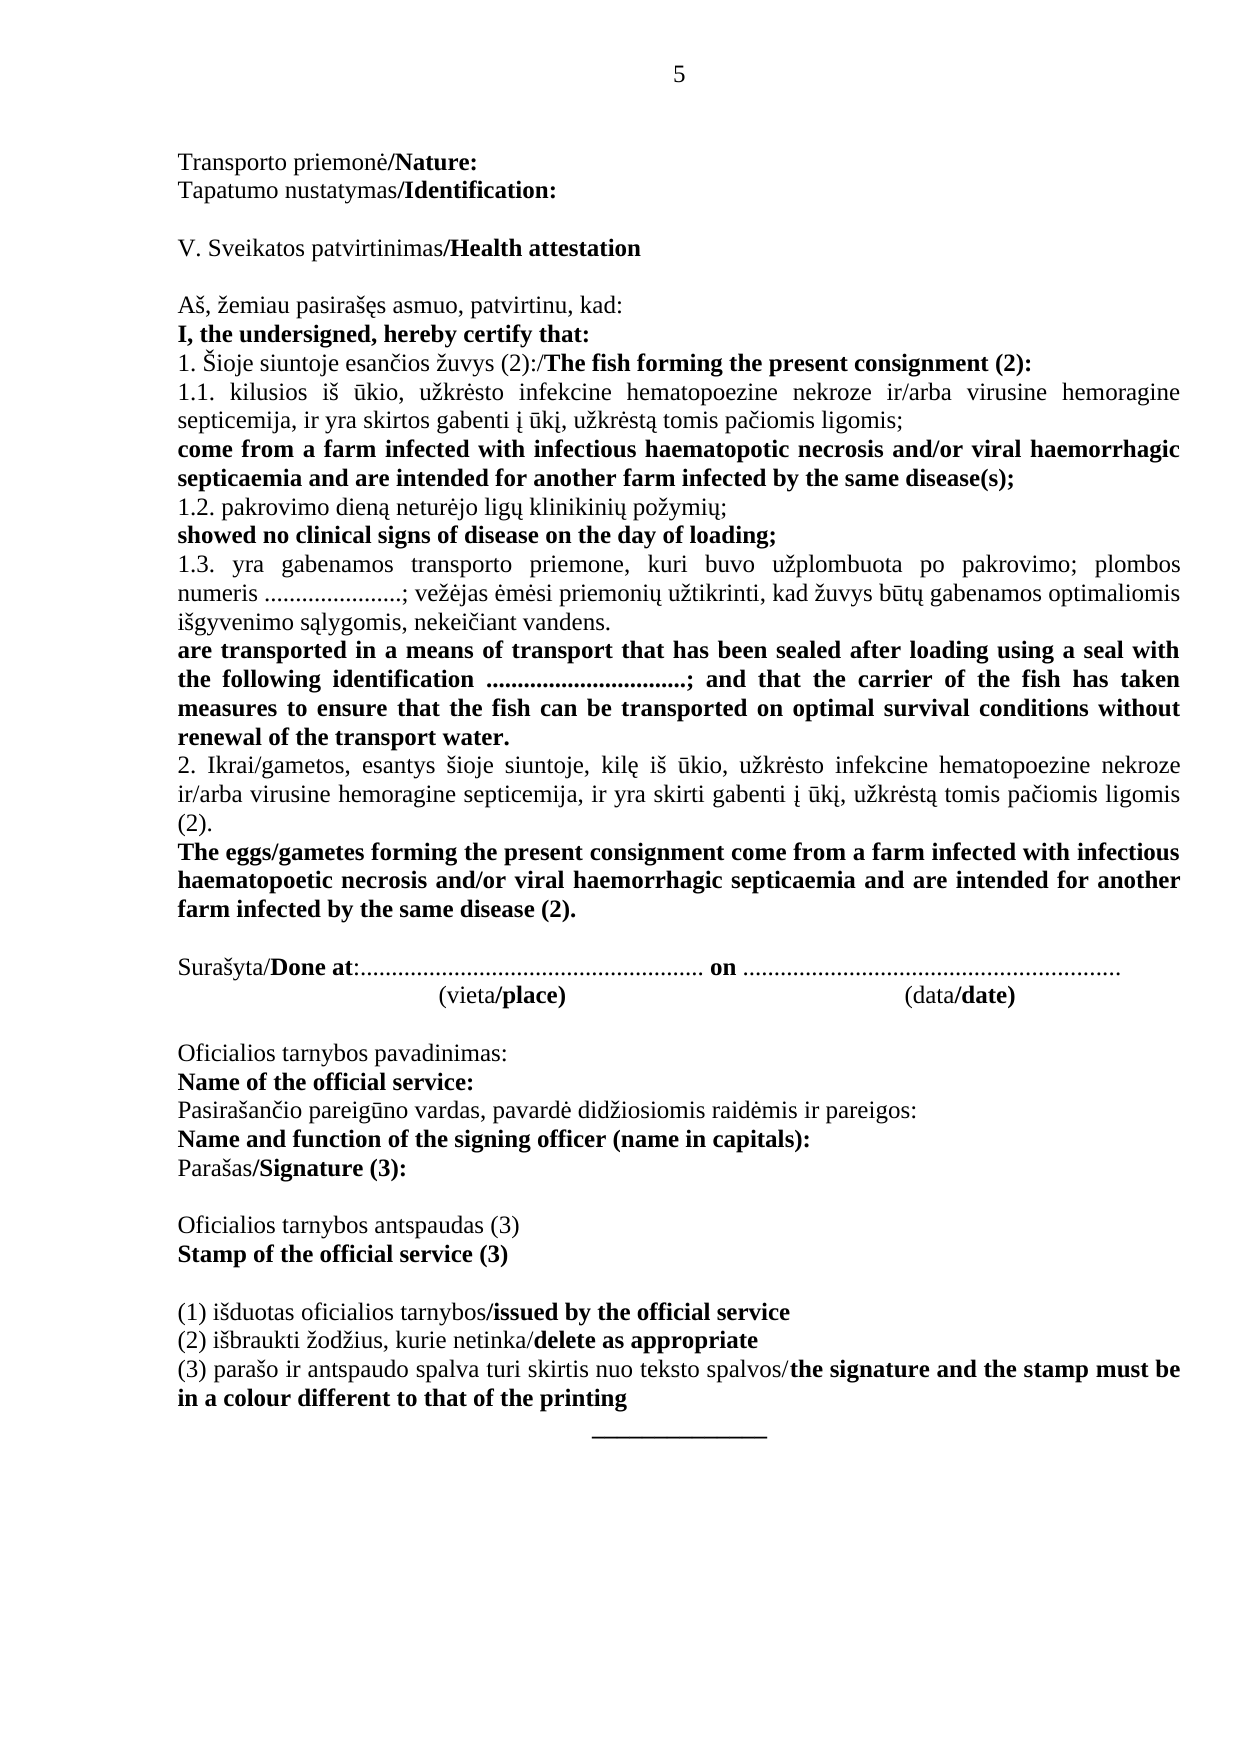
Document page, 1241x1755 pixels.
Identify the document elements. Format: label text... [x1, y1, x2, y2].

text showed no clinical signs of disease on the day of loading; [177, 521, 1181, 549]
text come from a farm infected with infectious haematopotic necrosis and/or viral haemorrhagic septicaemia and are intended for another farm infected by the same disease(s); [177, 434, 1181, 492]
text 1.3. yra gabenamos transporto priemone, kuri buvo užplombuota po pakrovimo; plombos numeris ......................; vežėjas ėmėsi priemonių užtikrinti, kad žuvys būtų gabenamos optimaliomis išgyvenimo sąlygomis, nekeičiant vandens. [177, 549, 1181, 636]
text Oficialios tarnybos pavadinimas: [177, 1038, 1181, 1067]
text Parašas/Signature (3): [177, 1153, 1181, 1182]
text The eggs/gametes forming the present consignment come from a farm infected with infectious haematopoetic necrosis and/or viral haemorrhagic septicaemia and are intended for another farm infected by the same disease (2). [177, 837, 1181, 923]
text Stamp of the official service (3) [177, 1239, 1181, 1268]
text Aš, žemiau pasirašęs asmuo, patvirtinu, kad: [177, 291, 1181, 319]
text Name and function of the signing officer (name in capitals): [177, 1124, 1181, 1153]
text I, the undersigned, hereby certify that: [177, 319, 1181, 348]
text Transporto priemonė/Nature: [177, 147, 1181, 176]
text ______________ [177, 1412, 1181, 1441]
text Tapatumo nustatymas/Identification: [177, 176, 1181, 204]
text Name of the official service: [177, 1067, 1181, 1096]
text (1) išduotas oficialios tarnybos/issued by the official service [177, 1297, 1181, 1326]
text Pasirašančio pareigūno vardas, pavardė didžiosiomis raidėmis ir pareigos: [177, 1096, 1181, 1124]
text are transported in a means of transport that has been sealed after loading using a seal with the following identification ................................; and that the carrier of the fish has taken measures to ensure that the fish can be transported on optimal survival conditions without renewal of the transport water. [177, 636, 1181, 751]
text Oficialios tarnybos antspaudas (3) [177, 1211, 1181, 1239]
text Surašyta/Done at:....................................................... on [177, 952, 1181, 981]
text (vieta/place) (data/date) [177, 981, 1181, 1009]
text (3) parašo ir antspaudo spalva turi skirtis nuo teksto spalvos/the signature and the stamp must be in a colour different to that of the printing [177, 1354, 1181, 1412]
text 1. Šioje siuntoje esančios žuvys (2):/The fish forming the present consignment (2): [177, 348, 1181, 377]
text V. Sveikatos patvirtinimas/Health attestation [177, 233, 1181, 262]
text (2) išbraukti žodžius, kurie netinka/delete as appropriate [177, 1326, 1181, 1354]
text 1.1. kilusios iš ūkio, užkrėsto infekcine hematopoezine nekroze ir/arba virusine hemoragine septicemija, ir yra skirtos gabenti į ūkį, užkrėstą tomis pačiomis ligomis; [177, 377, 1181, 434]
text 1.2. pakrovimo dieną neturėjo ligų klinikinių požymių; [177, 492, 1181, 521]
text 2. Ikrai/gametos, esantys šioje siuntoje, kilę iš ūkio, užkrėsto infekcine hematopoezine nekroze ir/arba virusine hemoragine septicemija, ir yra skirti gabenti į ūkį, užkrėstą tomis pačiomis ligomis (2). [177, 751, 1181, 837]
